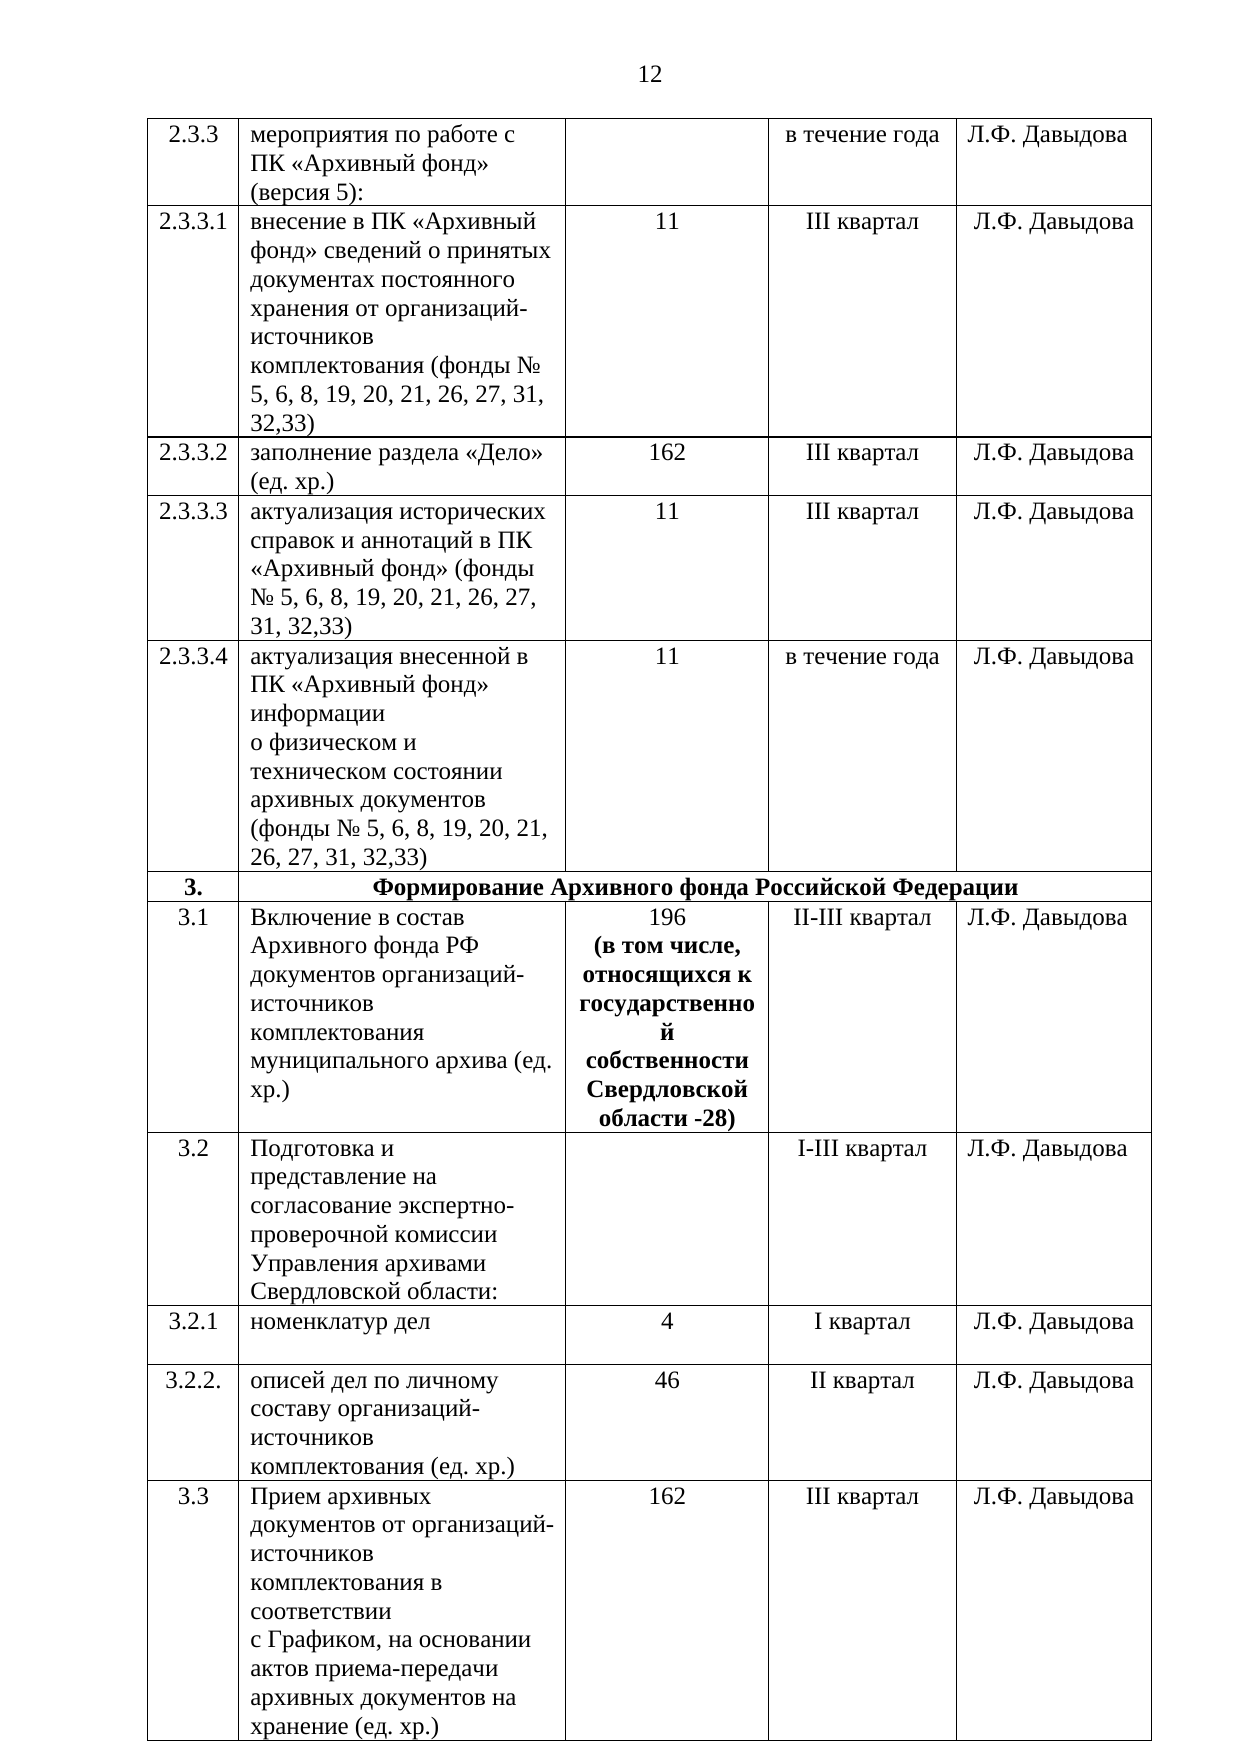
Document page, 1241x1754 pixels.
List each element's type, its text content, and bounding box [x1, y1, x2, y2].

table_cell описей дел по личному составу организаций-источников комплектования (ед. хр.) [239, 1365, 565, 1480]
table_cell III квартал [769, 438, 956, 495]
table_cell II квартал [769, 1365, 956, 1480]
table_cell Л.Ф. Давыдова [957, 1481, 1151, 1739]
table_cell III квартал [769, 1481, 956, 1739]
table_cell внесение в ПК «Архивный фонд» сведений о принятых документах постоянного хранения от организаций-источников комплектования (фонды № 5, 6, 8, 19, 20, 21, 26, 27, 31, 32,33) [239, 206, 565, 436]
table_cell 2.3.3.4 [148, 641, 238, 871]
table_cell Л.Ф. Давыдова [957, 1133, 1151, 1305]
table_cell [566, 1133, 768, 1305]
table_cell Л.Ф. Давыдова [957, 1306, 1151, 1364]
table_cell Л.Ф. Давыдова [957, 438, 1151, 495]
table_cell III квартал [769, 206, 956, 436]
table_cell 11 [566, 496, 768, 640]
table_cell 2.3.3 [148, 119, 238, 205]
table_cell актуализация внесенной в ПК «Архивный фонд» информации о физическом и техническом состоянии архивных документов (фонды № 5, 6, 8, 19, 20, 21, 26, 27, 31, 32,33) [239, 641, 565, 871]
table_cell 2.3.3.2 [148, 438, 238, 495]
table_cell актуализация исторических справок и аннотаций в ПК «Архивный фонд» (фонды № 5, 6, 8, 19, 20, 21, 26, 27, 31, 32,33) [239, 496, 565, 640]
table_cell в течение года [769, 119, 956, 205]
table_cell заполнение раздела «Дело» (ед. хр.) [239, 438, 565, 495]
table_cell I квартал [769, 1306, 956, 1364]
table_cell 2.3.3.3 [148, 496, 238, 640]
table_cell номенклатур дел [239, 1306, 565, 1364]
table_cell 162 [566, 1481, 768, 1739]
table_cell 3.2.2. [148, 1365, 238, 1480]
table_cell I-III квартал [769, 1133, 956, 1305]
table_cell 4 [566, 1306, 768, 1364]
table_cell Включение в состав Архивного фонда РФ документов организаций-источников комплектования муниципального архива (ед. хр.) [239, 902, 565, 1132]
table_cell II-III квартал [769, 902, 956, 1132]
table_cell 2.3.3.1 [148, 206, 238, 436]
table_cell 11 [566, 206, 768, 436]
table_cell 11 [566, 641, 768, 871]
table_cell 3.2.1 [148, 1306, 238, 1364]
table_cell Л.Ф. Давыдова [957, 206, 1151, 436]
table_cell 46 [566, 1365, 768, 1480]
table_cell 3.3 [148, 1481, 238, 1739]
table_cell Подготовка и представление на согласование экспертно-проверочной комиссии Управления архивами Свердловской области: [239, 1133, 565, 1305]
table_cell [566, 119, 768, 205]
table_cell мероприятия по работе с ПК «Архивный фонд» (версия 5): [239, 119, 565, 205]
table_cell Л.Ф. Давыдова [957, 641, 1151, 871]
table_cell 3. [148, 872, 238, 901]
table_cell Л.Ф. Давыдова [957, 902, 1151, 1132]
table_cell Прием архивных документов от организаций-источников комплектования в соответствии с Графиком, на основании актов приема-передачи архивных документов на хранение (ед. хр.) [239, 1481, 565, 1739]
table_cell Формирование Архивного фонда Российской Федерации [239, 872, 1151, 901]
table_cell Л.Ф. Давыдова [957, 1365, 1151, 1480]
table_cell 3.2 [148, 1133, 238, 1305]
table_cell 162 [566, 438, 768, 495]
table_cell Л.Ф. Давыдова [957, 496, 1151, 640]
table_cell 196 (в том числе, относящихся к государственной собственности Свердловской области -28) [566, 902, 768, 1132]
table_cell Л.Ф. Давыдова [957, 119, 1151, 205]
table_cell в течение года [769, 641, 956, 871]
table_cell III квартал [769, 496, 956, 640]
table_cell 3.1 [148, 902, 238, 1132]
